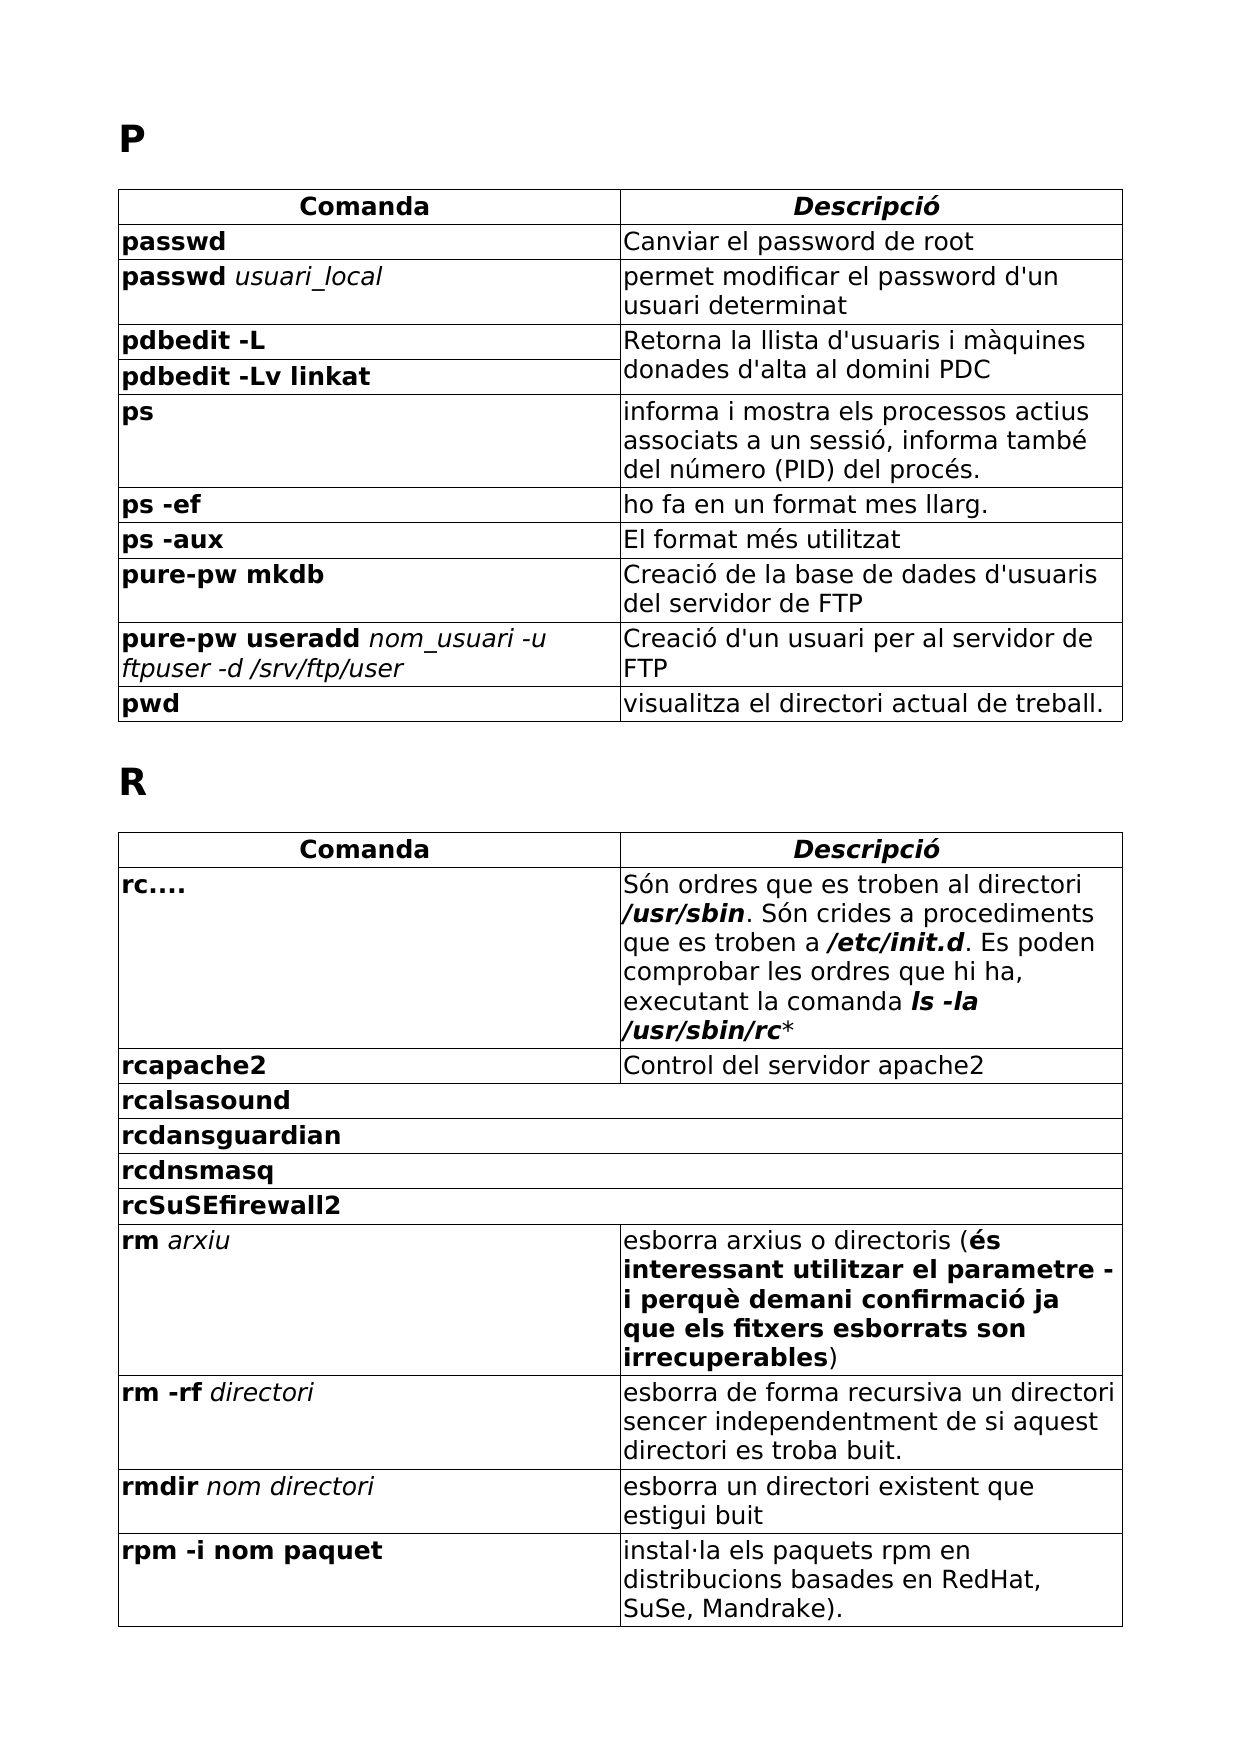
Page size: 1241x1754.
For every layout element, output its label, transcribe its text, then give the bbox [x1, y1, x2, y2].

table_header Descripció [621, 833, 1122, 867]
table_cell pdbedit -L [119, 325, 620, 359]
subtitle R [118, 761, 1122, 804]
table_cell El format més utilitzat [621, 523, 1122, 557]
table_cell ps -ef [119, 488, 620, 522]
table_cell esborra arxius o directoris (és interessant utilitzar el parametre -i perquè demani confirmació ja que els fitxers esborrats son irrecuperables) [621, 1225, 1122, 1375]
table_cell esborra un directori existent que estigui buit [621, 1470, 1122, 1533]
table_cell Creació d'un usuari per al servidor de FTP [621, 623, 1122, 686]
table_cell instal·la els paquets rpm en distribucions basades en RedHat, SuSe, Mandrake). [621, 1534, 1122, 1626]
table_cell passwd usuari_local [119, 260, 620, 323]
table_cell rmdir nom directori [119, 1470, 620, 1533]
table_cell rcdnsmasq [119, 1154, 1122, 1188]
table_cell ho fa en un format mes llarg. [621, 488, 1122, 522]
table_cell Creació de la base de dades d'usuaris del servidor de FTP [621, 559, 1122, 622]
table_cell esborra de forma recursiva un directori sencer independentment de si aquest directori es troba buit. [621, 1376, 1122, 1469]
table_cell rc.... [119, 868, 620, 1048]
table_header Comanda [119, 190, 620, 224]
table_cell passwd [119, 225, 620, 259]
table_cell ps -aux [119, 523, 620, 557]
table_cell rcalsasound [119, 1084, 1122, 1118]
table_cell permet modificar el password d'un usuari determinat [621, 260, 1122, 323]
table_cell ps [119, 395, 620, 487]
table_cell visualitza el directori actual de treball. [621, 687, 1122, 721]
table_cell rm arxiu [119, 1225, 620, 1375]
table_cell rcapache2 [119, 1049, 620, 1083]
table_cell rm -rf directori [119, 1376, 620, 1469]
table_cell rpm -i nom paquet [119, 1534, 620, 1626]
table_cell pdbedit -Lv linkat [119, 360, 620, 394]
table_cell Control del servidor apache2 [621, 1049, 1122, 1083]
table_cell Són ordres que es troben al directori /usr/sbin. Són crides a procediments que es troben a /etc/init.d. Es poden comprobar les ordres que hi ha, executant la comanda ls -la /usr/sbin/rc* [621, 868, 1122, 1048]
table_cell pwd [119, 687, 620, 721]
table_cell pure-pw mkdb [119, 559, 620, 622]
table_header Descripció [621, 190, 1122, 224]
table_cell rcSuSEfirewall2 [119, 1189, 1122, 1223]
table_header Comanda [119, 833, 620, 867]
table_cell rcdansguardian [119, 1119, 1122, 1153]
table_cell Retorna la llista d'usuaris i màquines donades d'alta al domini PDC [621, 325, 1122, 394]
table_cell pure-pw useradd nom_usuari -u ftpuser -d /srv/ftp/user [119, 623, 620, 686]
table_cell Canviar el password de root [621, 225, 1122, 259]
subtitle P [118, 118, 1122, 162]
table_cell informa i mostra els processos actius associats a un sessió, informa també del número (PID) del procés. [621, 395, 1122, 487]
